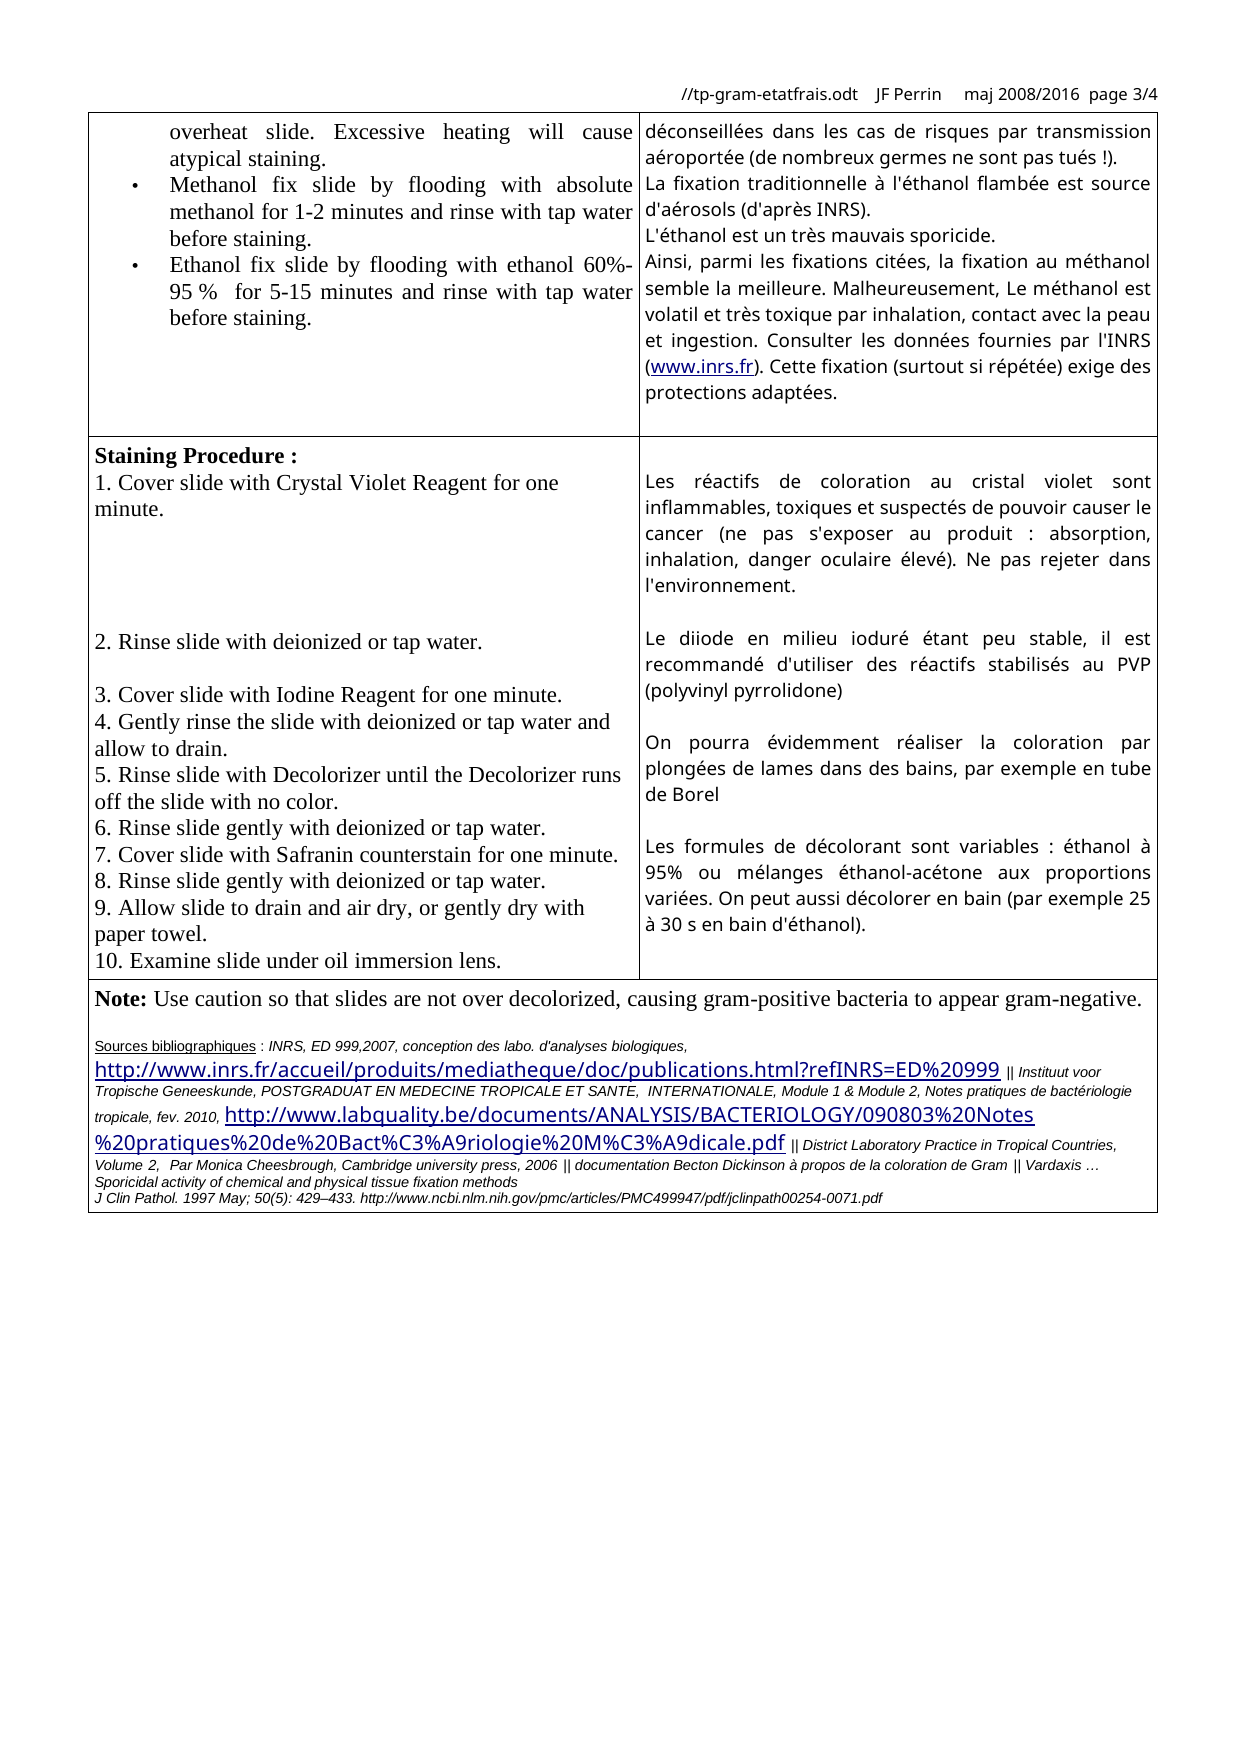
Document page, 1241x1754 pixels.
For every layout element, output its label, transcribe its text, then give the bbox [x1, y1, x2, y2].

table_cell Heat fix by passing slide through a low flame 3-4 times or by placing on a heat block (56-65 °C.) for several minutes. Allow slide to cool to room temperature before staining. Note: Do not overheat slide. Excessive heating will cause atypical staining. Methanol fix slide by flooding with absolute methanol for 1-2 minutes and rinse with tap water before staining. Ethanol fix slide by flooding with ethanol 60%-95 % for 5-15 minutes and rinse with tap water before staining. [89, 113, 639, 436]
table_cell Staining Procedure : 1. Cover slide with Crystal Violet Reagent for one minute. 2. Rinse slide with deionized or tap water. 3. Cover slide with Iodine Reagent for one minute. 4. Gently rinse the slide with deionized or tap water and allow to drain. 5. Rinse slide with Decolorizer until the Decolorizer runs off the slide with no color. 6. Rinse slide gently with deionized or tap water. 7. Cover slide with Safranin counterstain for one minute. 8. Rinse slide gently with deionized or tap water. 9. Allow slide to drain and air dry, or gently dry with paper towel. 10. Examine slide under oil immersion lens. [89, 437, 639, 979]
table_cell Les réactifs de coloration au cristal violet sont inflammables, toxiques et suspectés de pouvoir causer le cancer (ne pas s'exposer au produit : absorption, inhalation, danger oculaire élevé). Ne pas rejeter dans l'environnement. Le diiode en milieu ioduré étant peu stable, il est recommandé d'utiliser des réactifs stabilisés au PVP (polyvinyl pyrrolidone) On pourra évidemment réaliser la coloration par plongées de lames dans des bains, par exemple en tube de Borel Les formules de décolorant sont variables : éthanol à 95% ou mélanges éthanol-acétone aux proportions variées. On peut aussi décolorer en bain (par exemple 25 à 30 s en bain d'éthanol). [640, 437, 1157, 979]
table_cell déconseillées dans les cas de risques par transmission aéroportée (de nombreux germes ne sont pas tués !). La fixation traditionnelle à l'éthanol flambée est source d'aérosols (d'après INRS). L'éthanol est un très mauvais sporicide. Ainsi, parmi les fixations citées, la fixation au méthanol semble la meilleure. Malheureusement, Le méthanol est volatil et très toxique par inhalation, contact avec la peau et ingestion. Consulter les données fournies par l'INRS (www.inrs.fr). Cette fixation (surtout si répétée) exige des protections adaptées. [640, 113, 1157, 436]
table_cell Note: Use caution so that slides are not over decolorized, causing gram-positive bacteria to appear gram-negative. Sources bibliographiques : INRS, ED 999,2007, conception des labo. d'analyses biologiques, http://www.inrs.fr/accueil/produits/mediatheque/doc/publications.html?refINRS=ED%20999 || Instituut voor Tropische Geneeskunde, POSTGRADUAT EN MEDECINE TROPICALE ET SANTE, INTERNATIONALE, Module 1 & Module 2, Notes pratiques de bactériologie tropicale, fev. 2010, http://www.labquality.be/documents/ANALYSIS/BACTERIOLOGY/090803%20Notes%20pratiques%20de%20Bact%C3%A9riologie%20M%C3%A9dicale.pdf || District Laboratory Practice in Tropical Countries, Volume 2, Par Monica Cheesbrough, Cambridge university press, 2006 || documentation Becton Dickinson à propos de la coloration de Gram || Vardaxis … Sporicidal activity of chemical and physical tissue fixation methods J Clin Pathol. 1997 May; 50(5): 429–433. http://www.ncbi.nlm.nih.gov/pmc/articles/PMC499947/pdf/jclinpath00254-0071.pdf [89, 980, 1157, 1212]
